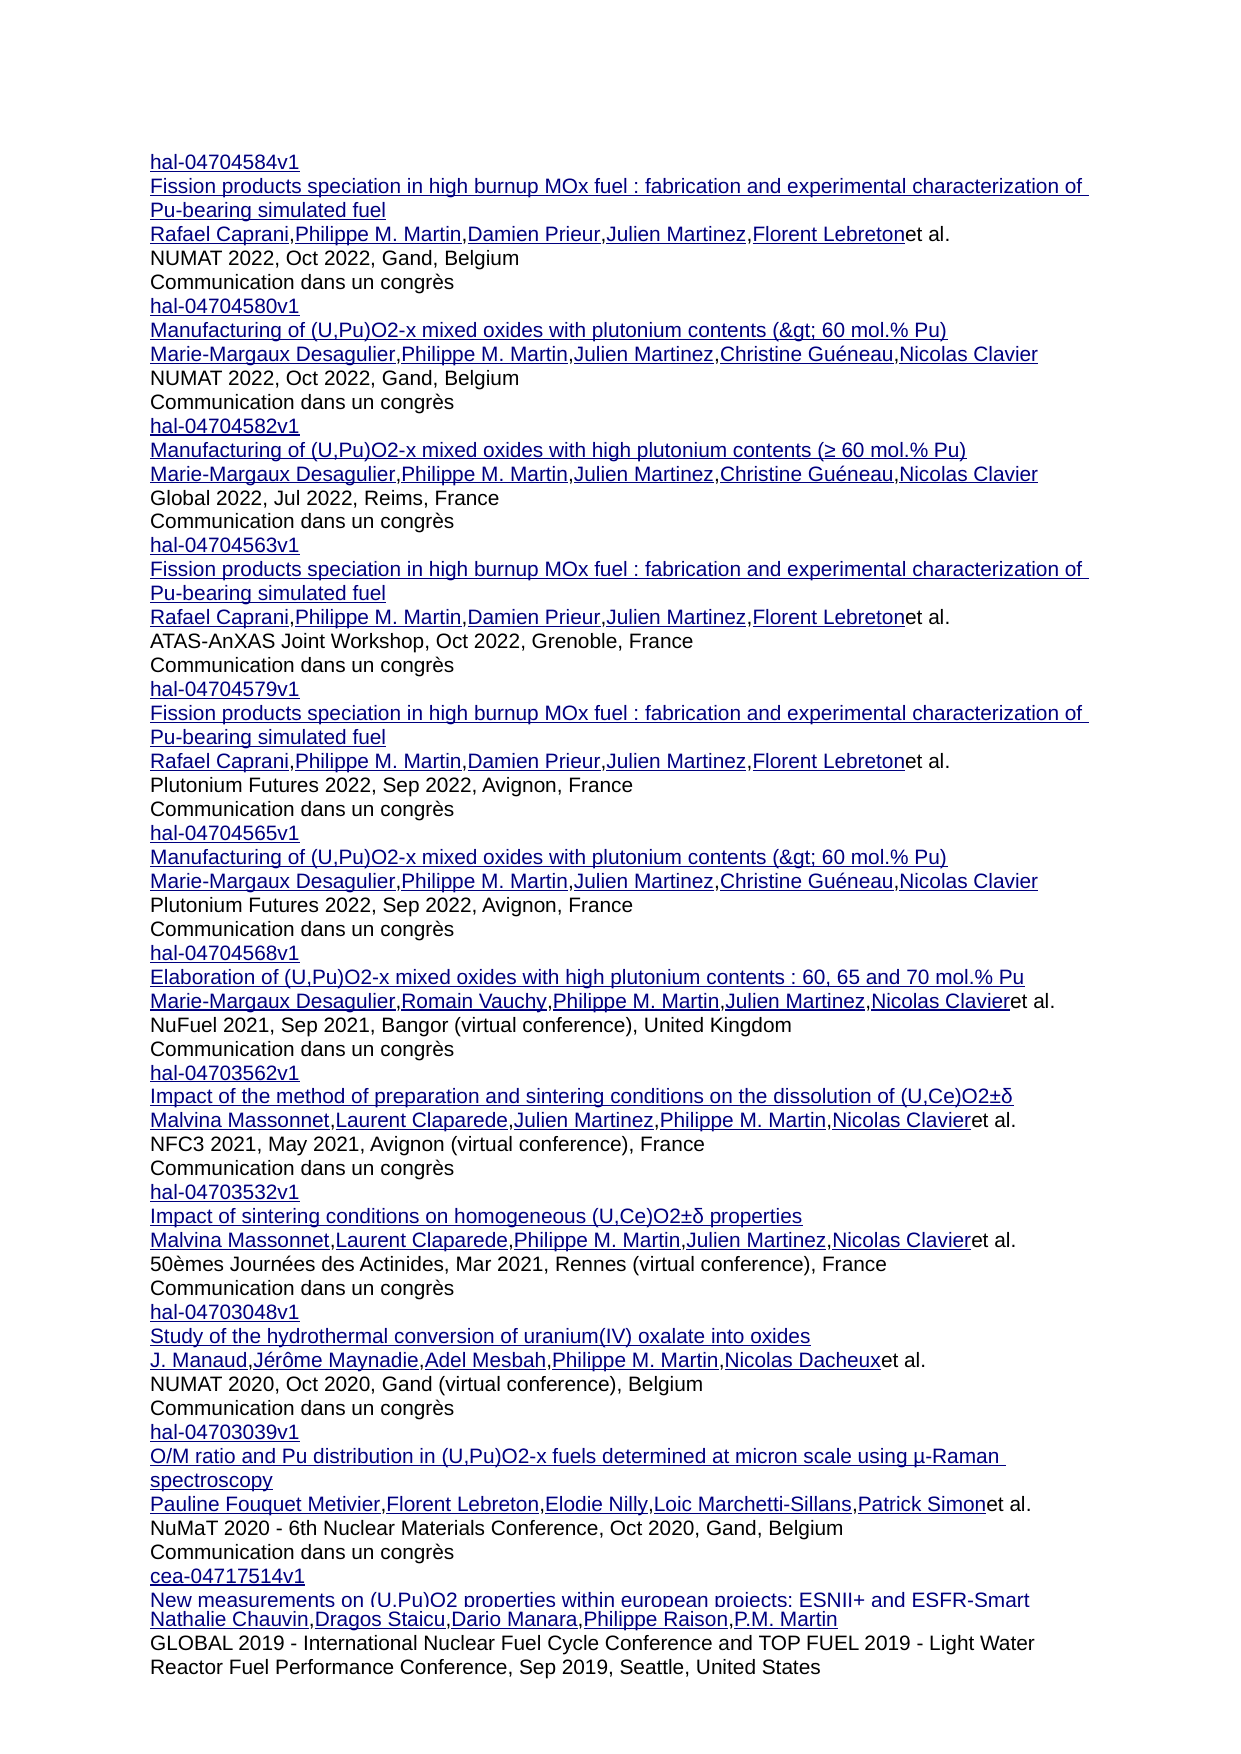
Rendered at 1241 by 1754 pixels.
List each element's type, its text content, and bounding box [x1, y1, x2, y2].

table_cell Manufacturing of (U,Pu)O2-x mixed oxides with plutonium contents (&gt; 60 mol.% Pu) Marie-Margaux Desagulier,Philippe M. Martin,Julien Martinez,Christine Guéneau,Nicolas Clavier Plutonium Futures 2022, Sep 2022, Avignon, France Communication dans un congrès hal-04704568v1 [150, 845, 1090, 964]
table_cell hal-04704584v1 [150, 150, 1090, 174]
table_cell Manufacturing of (U,Pu)O2-x mixed oxides with plutonium contents (&gt; 60 mol.% Pu) Marie-Margaux Desagulier,Philippe M. Martin,Julien Martinez,Christine Guéneau,Nicolas Clavier NUMAT 2022, Oct 2022, Gand, Belgium Communication dans un congrès hal-04704582v1 [150, 318, 1090, 437]
table_cell Fission products speciation in high burnup MOx fuel : fabrication and experimental characterization of Pu-bearing simulated fuel Rafael Caprani,Philippe M. Martin,Damien Prieur,Julien Martinez,Florent Lebretonet al. Plutonium Futures 2022, Sep 2022, Avignon, France Communication dans un congrès hal-04704565v1 [150, 701, 1090, 845]
table_cell Elaboration of (U,Pu)O2-x mixed oxides with high plutonium contents : 60, 65 and 70 mol.% Pu Marie-Margaux Desagulier,Romain Vauchy,Philippe M. Martin,Julien Martinez,Nicolas Clavieret al. NuFuel 2021, Sep 2021, Bangor (virtual conference), United Kingdom Communication dans un congrès hal-04703562v1 [150, 965, 1090, 1084]
table_cell Impact of the method of preparation and sintering conditions on the dissolution of (U,Ce)O2±δ Malvina Massonnet,Laurent Claparede,Julien Martinez,Philippe M. Martin,Nicolas Clavieret al. NFC3 2021, May 2021, Avignon (virtual conference), France Communication dans un congrès hal-04703532v1 [150, 1084, 1090, 1204]
table_cell Impact of sintering conditions on homogeneous (U,Ce)O2±δ properties Malvina Massonnet,Laurent Claparede,Philippe M. Martin,Julien Martinez,Nicolas Clavieret al. 50èmes Journées des Actinides, Mar 2021, Rennes (virtual conference), France Communication dans un congrès hal-04703048v1 [150, 1204, 1090, 1324]
table_cell New measurements on (U,Pu)O2 properties within european projects: ESNII+ and ESFR-Smart Nathalie Chauvin,Dragos Staicu,Dario Manara,Philippe Raison,P.M. Martin GLOBAL 2019 - International Nuclear Fuel Cycle Conference and TOP FUEL 2019 - Light Water Reactor Fuel Performance Conference, Sep 2019, Seattle, United States [150, 1588, 1090, 1679]
table_cell Study of the hydrothermal conversion of uranium(IV) oxalate into oxides J. Manaud,Jérôme Maynadie,Adel Mesbah,Philippe M. Martin,Nicolas Dacheuxet al. NUMAT 2020, Oct 2020, Gand (virtual conference), Belgium Communication dans un congrès hal-04703039v1 [150, 1324, 1090, 1444]
table_cell Fission products speciation in high burnup MOx fuel : fabrication and experimental characterization of Pu-bearing simulated fuel Rafael Caprani,Philippe M. Martin,Damien Prieur,Julien Martinez,Florent Lebretonet al. ATAS-AnXAS Joint Workshop, Oct 2022, Grenoble, France Communication dans un congrès hal-04704579v1 [150, 557, 1090, 701]
table_cell Fission products speciation in high burnup MOx fuel : fabrication and experimental characterization of Pu-bearing simulated fuel Rafael Caprani,Philippe M. Martin,Damien Prieur,Julien Martinez,Florent Lebretonet al. NUMAT 2022, Oct 2022, Gand, Belgium Communication dans un congrès hal-04704580v1 [150, 174, 1090, 318]
table_cell Manufacturing of (U,Pu)O2-x mixed oxides with high plutonium contents (≥ 60 mol.% Pu) Marie-Margaux Desagulier,Philippe M. Martin,Julien Martinez,Christine Guéneau,Nicolas Clavier Global 2022, Jul 2022, Reims, France Communication dans un congrès hal-04704563v1 [150, 438, 1090, 557]
table_cell O/M ratio and Pu distribution in (U,Pu)O2-x fuels determined at micron scale using µ-Raman spectroscopy Pauline Fouquet Metivier,Florent Lebreton,Elodie Nilly,Loic Marchetti-Sillans,Patrick Simonet al. NuMaT 2020 - 6th Nuclear Materials Conference, Oct 2020, Gand, Belgium Communication dans un congrès cea-04717514v1 [150, 1444, 1090, 1587]
